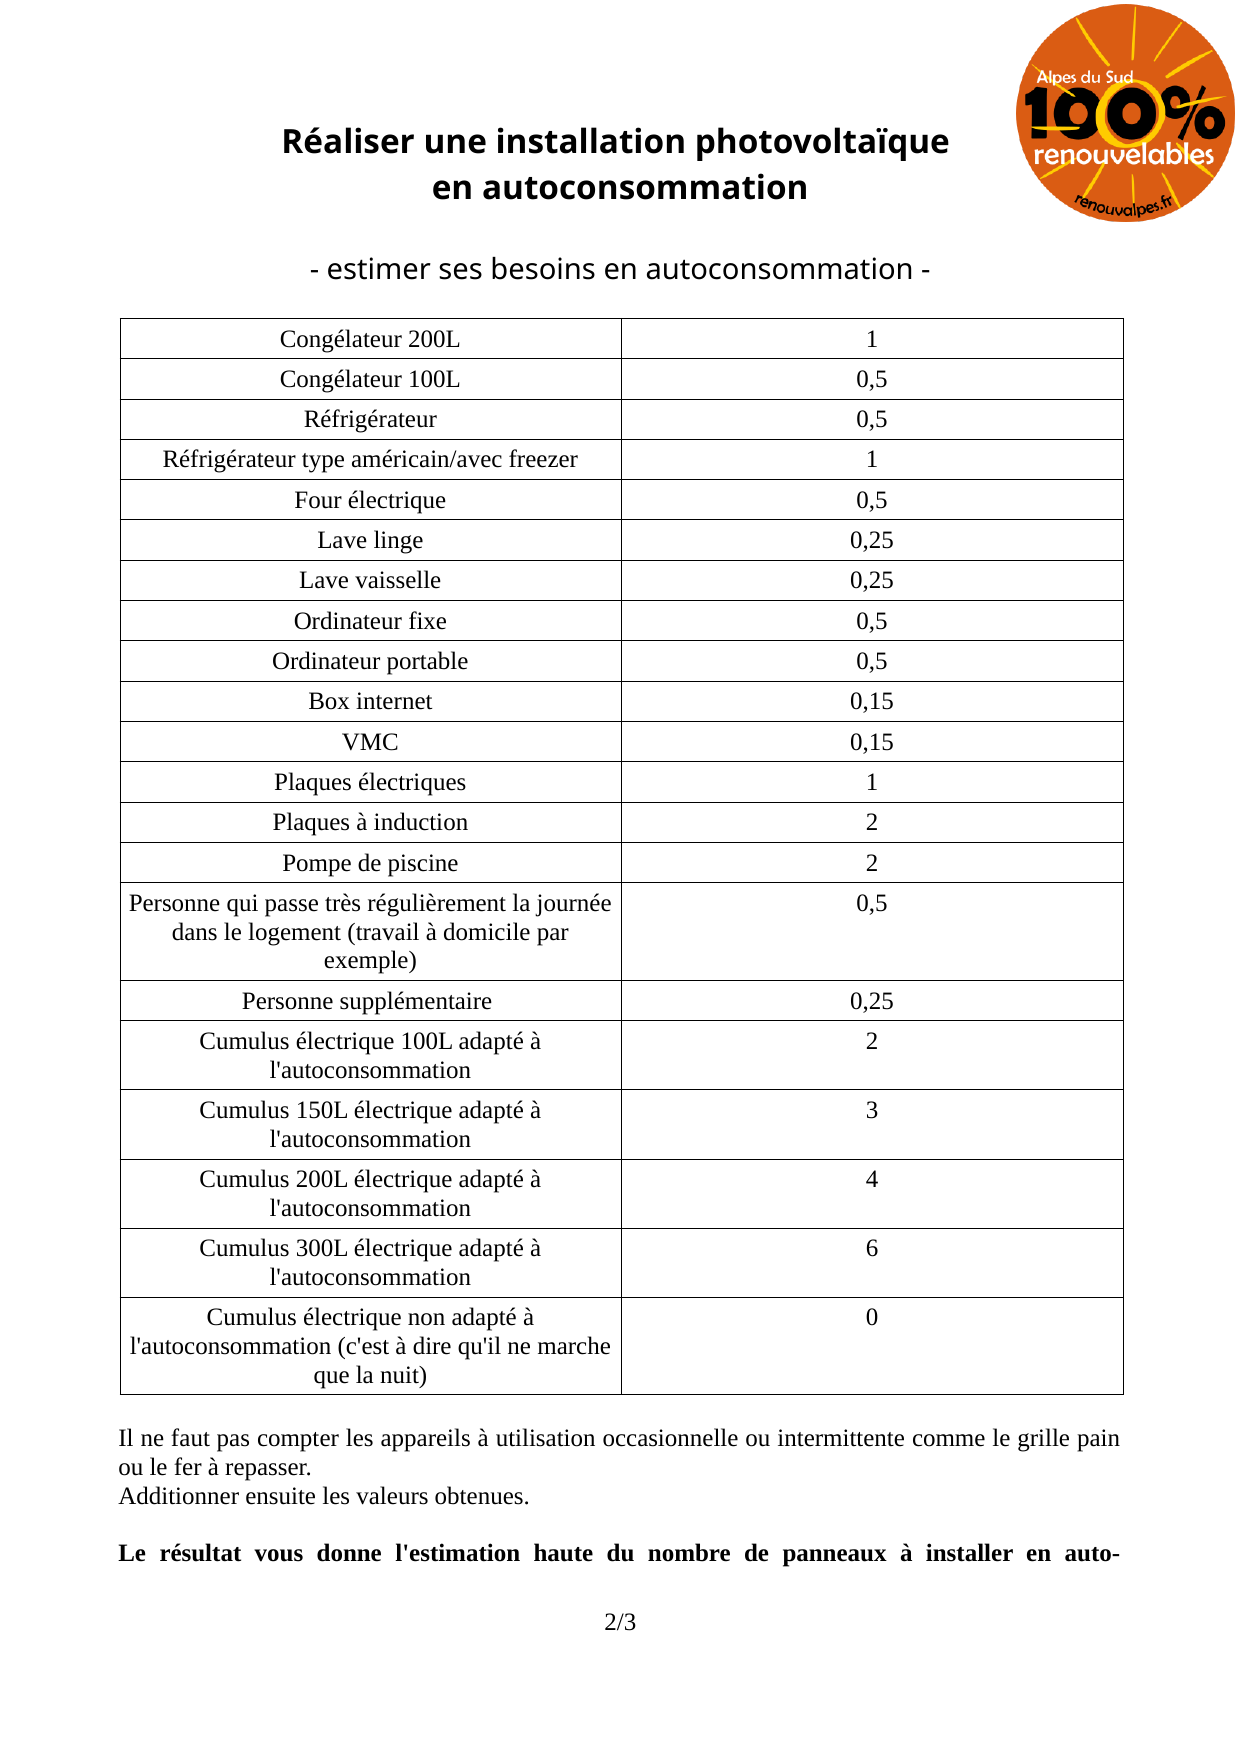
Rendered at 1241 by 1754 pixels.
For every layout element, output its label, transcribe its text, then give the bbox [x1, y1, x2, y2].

table_cell Congélateur 100L [121, 359, 621, 398]
table_cell Pompe de piscine [121, 843, 621, 882]
table_cell 1 [622, 319, 1123, 358]
table_cell 2 [622, 803, 1123, 842]
table_cell Personne qui passe très régulièrement la journée dans le logement (travail à domicile par exemple) [121, 883, 621, 980]
table_cell 6 [622, 1229, 1123, 1297]
table_cell Cumulus 300L électrique adapté à l'autoconsommation [121, 1229, 621, 1297]
table_cell Lave linge [121, 520, 621, 560]
table_cell 0,25 [622, 561, 1123, 600]
table_cell Ordinateur fixe [121, 601, 621, 640]
table_cell 0,5 [622, 641, 1123, 681]
table_cell 0,25 [622, 520, 1123, 560]
table_cell 3 [622, 1090, 1123, 1158]
table_cell Plaques électriques [121, 762, 621, 802]
table_cell Cumulus 150L électrique adapté à l'autoconsommation [121, 1090, 621, 1158]
table_cell Réfrigérateur type américain/avec freezer [121, 440, 621, 479]
table_cell 1 [622, 762, 1123, 802]
table_cell 0,15 [622, 722, 1123, 761]
text Il ne faut pas compter les appareils à utilisation occasionnelle ou intermittente comme le grille pain ou le fer à repasser. [118, 1423, 1122, 1481]
table_cell Congélateur 200L [121, 319, 621, 358]
table_cell Box internet [121, 682, 621, 721]
table_cell 0,25 [622, 981, 1123, 1020]
table_cell 0,15 [622, 682, 1123, 721]
table_cell 0,5 [622, 601, 1123, 640]
table_cell VMC [121, 722, 621, 761]
table_cell Four électrique [121, 480, 621, 519]
table_cell 2 [622, 843, 1123, 882]
table_cell 0,5 [622, 883, 1123, 980]
table_cell Cumulus électrique non adapté à l'autoconsommation (c'est à dire qu'il ne marche que la nuit) [121, 1298, 621, 1394]
table_cell Lave vaisselle [121, 561, 621, 600]
table_cell 1 [622, 440, 1123, 479]
text Additionner ensuite les valeurs obtenues. [118, 1481, 1122, 1509]
table_cell Ordinateur portable [121, 641, 621, 681]
table_cell 0,5 [622, 400, 1123, 439]
table_cell 0,5 [622, 480, 1123, 519]
table_cell Réfrigérateur [121, 400, 621, 439]
table_cell 0,5 [622, 359, 1123, 398]
table_cell 4 [622, 1160, 1123, 1227]
table_cell Plaques à induction [121, 803, 621, 842]
table_cell 0 [622, 1298, 1123, 1394]
table_cell Cumulus 200L électrique adapté à l'autoconsommation [121, 1160, 621, 1227]
table_cell 2 [622, 1021, 1123, 1089]
picture [1016, 4, 1235, 222]
text Le résultat vous donne l'estimation haute du nombre de panneaux à installer en auto- [118, 1538, 1122, 1567]
table_cell Personne supplémentaire [121, 981, 621, 1020]
table_cell Cumulus électrique 100L adapté à l'autoconsommation [121, 1021, 621, 1089]
